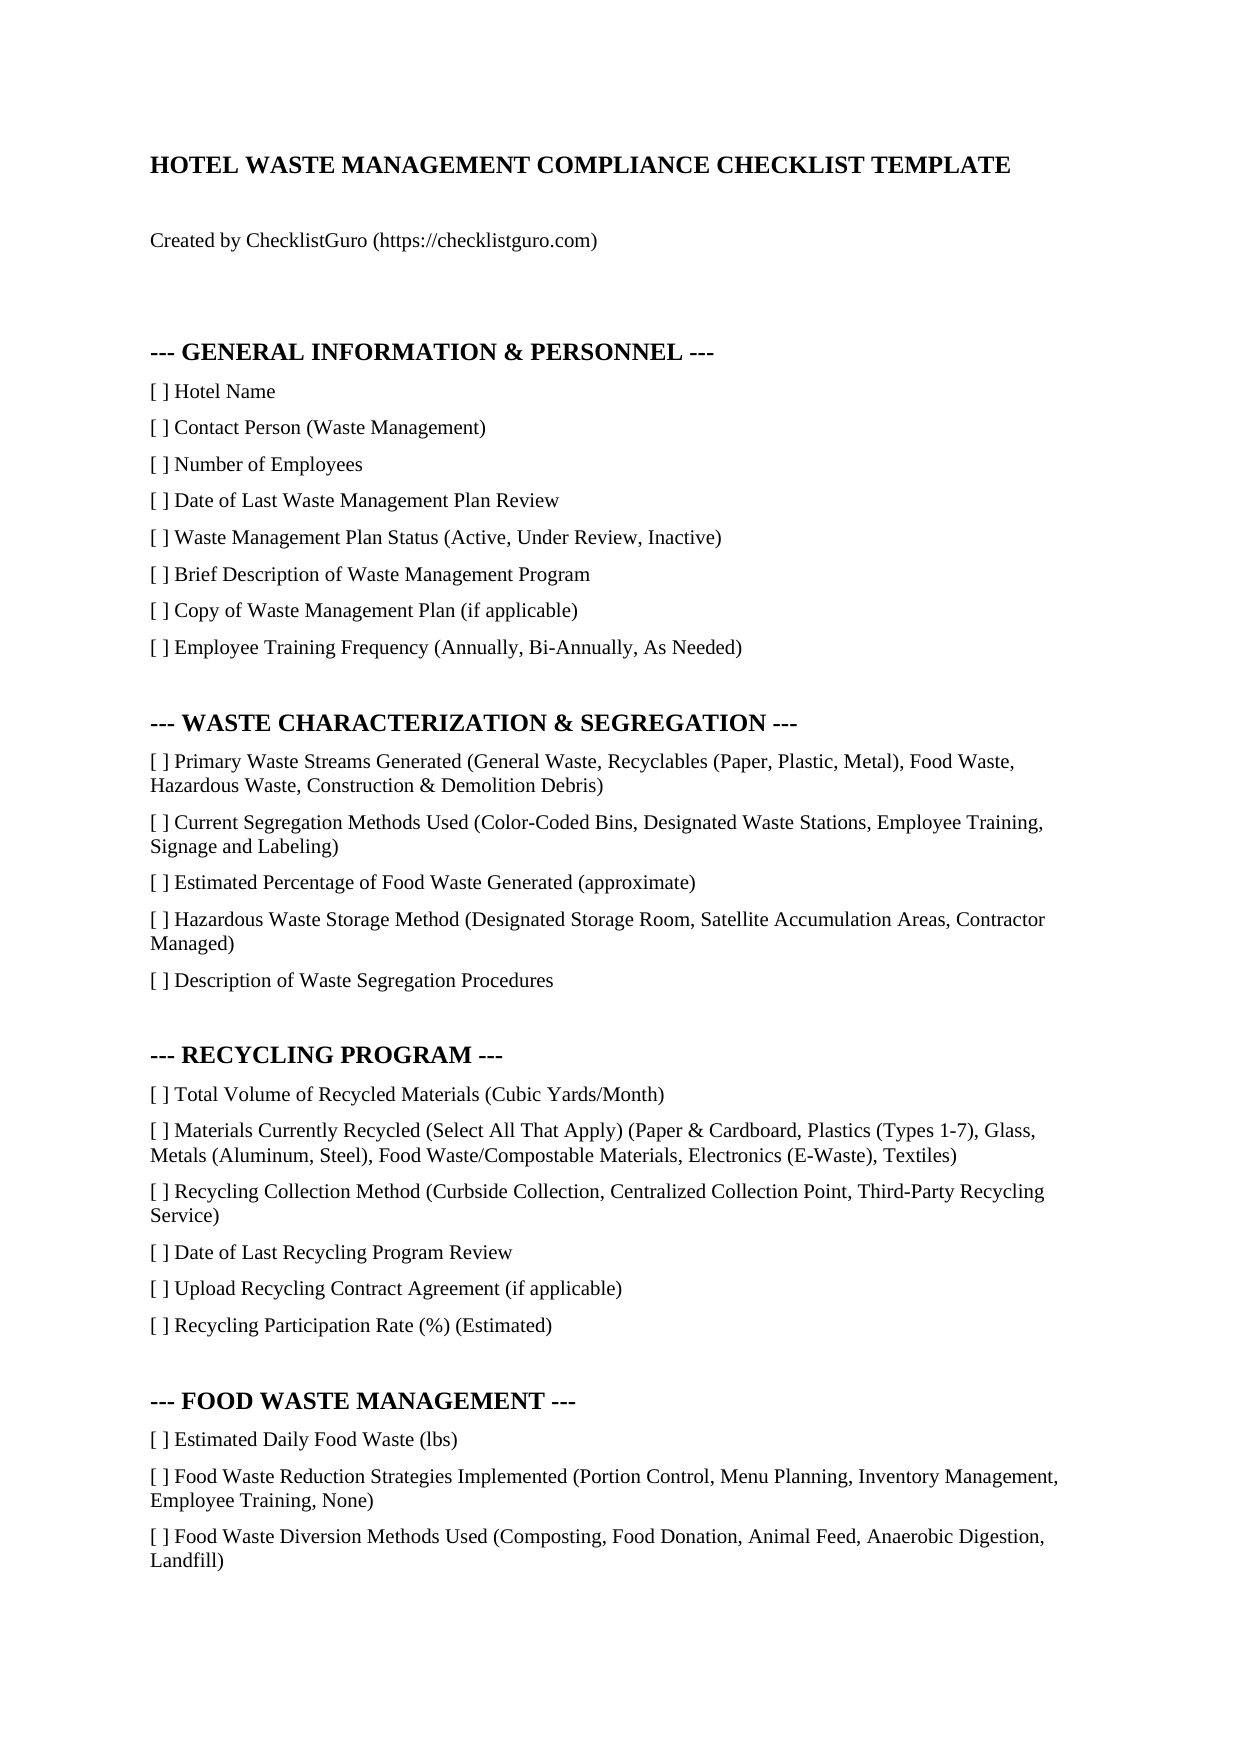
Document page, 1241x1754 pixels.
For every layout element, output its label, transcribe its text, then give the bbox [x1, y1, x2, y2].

text [ ] Date of Last Waste Management Plan Review [150, 488, 1090, 512]
text [ ] Employee Training Frequency (Annually, Bi-Annually, As Needed) [150, 635, 1090, 659]
text [ ] Waste Management Plan Status (Active, Under Review, Inactive) [150, 525, 1090, 549]
text [ ] Food Waste Reduction Strategies Implemented (Portion Control, Menu Planning, Inventory Management, Employee Training, None) [150, 1464, 1090, 1512]
text [ ] Current Segregation Methods Used (Color-Coded Bins, Designated Waste Stations, Employee Training, Signage and Labeling) [150, 810, 1090, 858]
text --- WASTE CHARACTERIZATION & SEGREGATION --- [150, 708, 1090, 737]
text [ ] Recycling Collection Method (Curbside Collection, Centralized Collection Point, Third-Party Recycling Service) [150, 1179, 1090, 1227]
text [ ] Estimated Daily Food Waste (lbs) [150, 1427, 1090, 1451]
text [ ] Estimated Percentage of Food Waste Generated (approximate) [150, 870, 1090, 894]
text [ ] Description of Waste Segregation Procedures [150, 967, 1090, 992]
text [ ] Copy of Waste Management Plan (if applicable) [150, 598, 1090, 622]
text [ ] Primary Waste Streams Generated (General Waste, Recyclables (Paper, Plastic, Metal), Food Waste, Hazardous Waste, Construction & Demolition Debris) [150, 749, 1090, 797]
text --- RECYCLING PROGRAM --- [150, 1041, 1090, 1069]
text Created by ChecklistGuro (https://checklistguro.com) [150, 228, 1090, 252]
text [ ] Upload Recycling Contract Agreement (if applicable) [150, 1276, 1090, 1300]
text [ ] Contact Person (Waste Management) [150, 415, 1090, 439]
text HOTEL WASTE MANAGEMENT COMPLIANCE CHECKLIST TEMPLATE [150, 150, 1090, 179]
text [ ] Hotel Name [150, 379, 1090, 403]
text --- FOOD WASTE MANAGEMENT --- [150, 1386, 1090, 1415]
text [ ] Brief Description of Waste Management Program [150, 562, 1090, 586]
text [ ] Materials Currently Recycled (Select All That Apply) (Paper & Cardboard, Plastics (Types 1-7), Glass, Metals (Aluminum, Steel), Food Waste/Compostable Materials, Electronics (E-Waste), Textiles) [150, 1118, 1090, 1167]
text [ ] Recycling Participation Rate (%) (Estimated) [150, 1313, 1090, 1337]
text [ ] Hazardous Waste Storage Method (Designated Storage Room, Satellite Accumulation Areas, Contractor Managed) [150, 907, 1090, 955]
text --- GENERAL INFORMATION & PERSONNEL --- [150, 337, 1090, 366]
text [ ] Number of Employees [150, 452, 1090, 476]
text [ ] Food Waste Diversion Methods Used (Composting, Food Donation, Animal Feed, Anaerobic Digestion, Landfill) [150, 1524, 1090, 1572]
text [ ] Total Volume of Recycled Materials (Cubic Yards/Month) [150, 1082, 1090, 1106]
text [ ] Date of Last Recycling Program Review [150, 1240, 1090, 1264]
